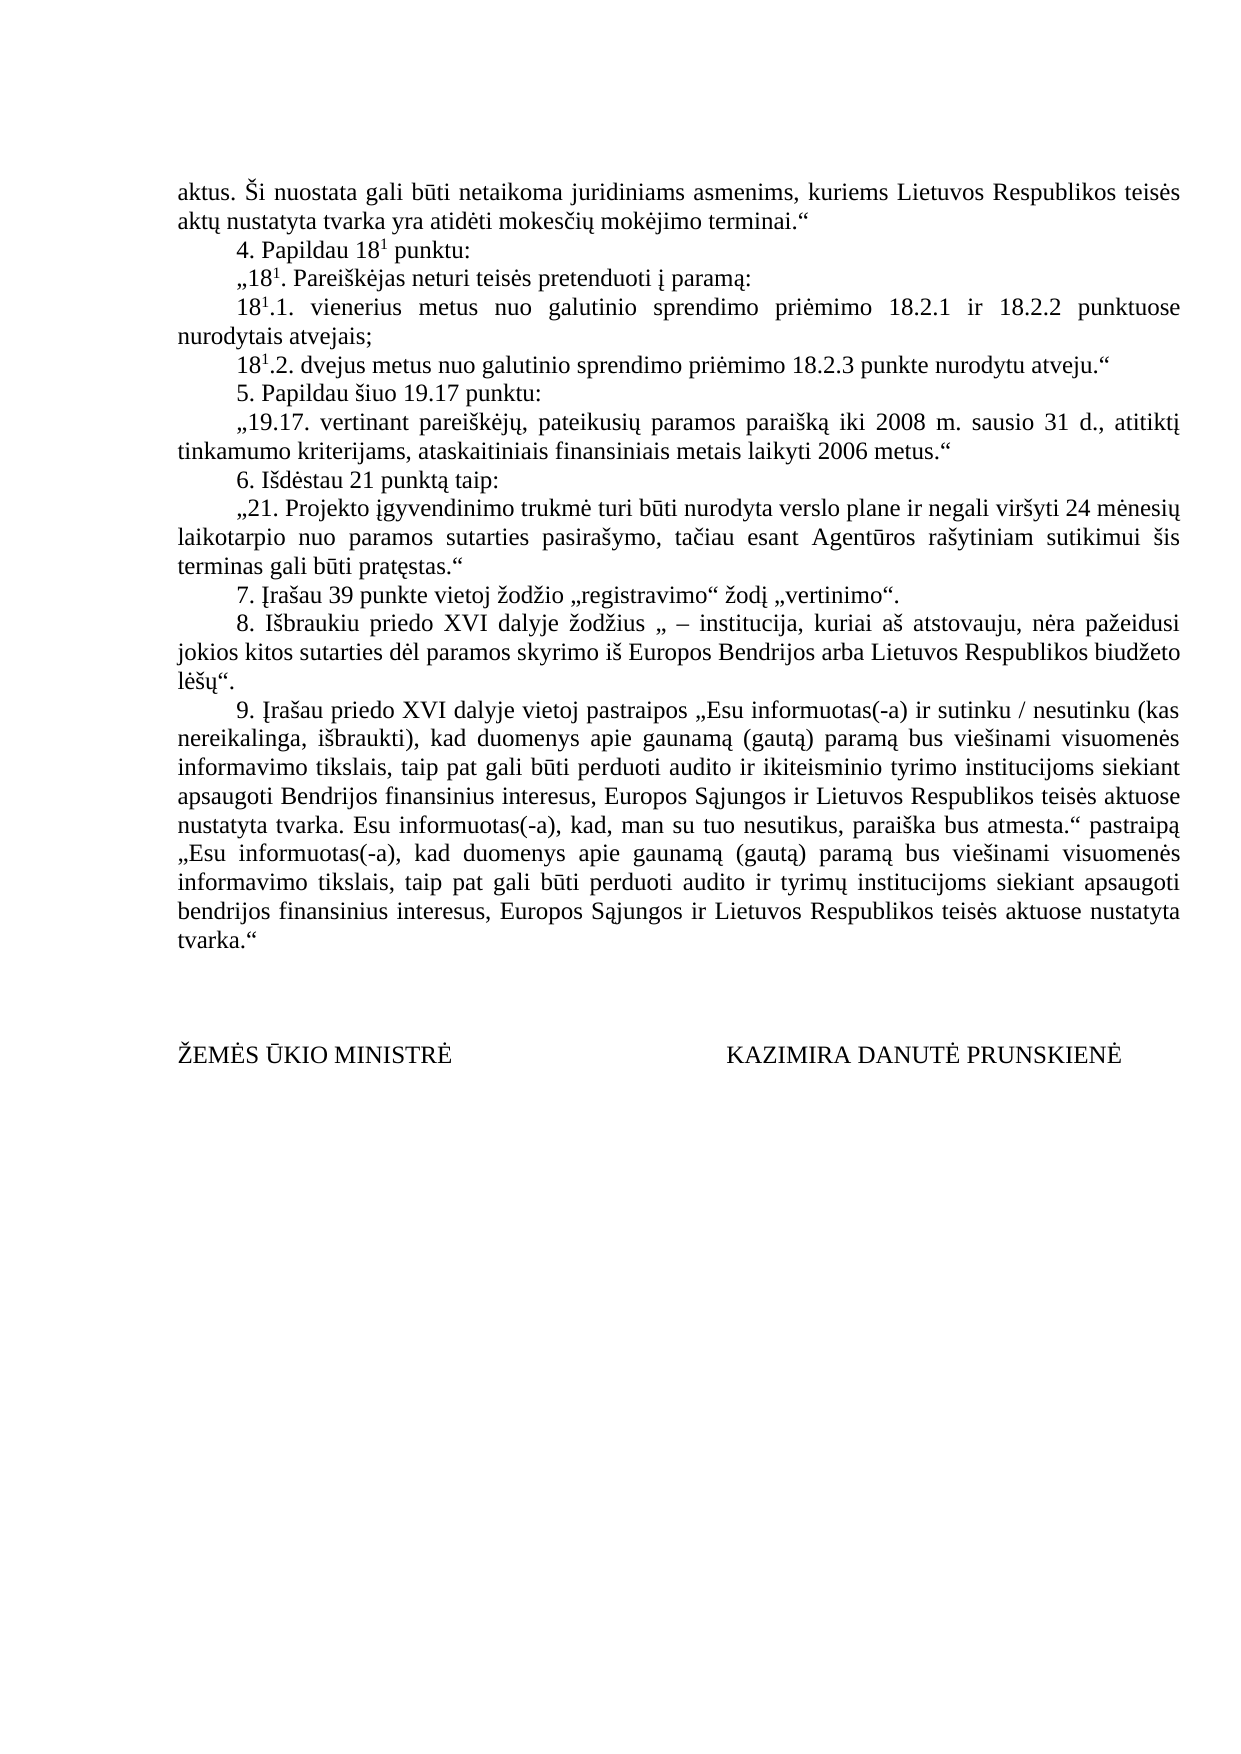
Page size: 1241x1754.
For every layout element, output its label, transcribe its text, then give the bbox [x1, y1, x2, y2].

text „21. Projekto įgyvendinimo trukmė turi būti nurodyta verslo plane ir negali viršyti 24 mėnesių laikotarpio nuo paramos sutarties pasirašymo, tačiau esant Agentūros rašytiniam sutikimui šis terminas gali būti pratęstas.“ [177, 493, 1181, 580]
text aktus. Ši nuostata gali būti netaikoma juridiniams asmenims, kuriems Lietuvos Respublikos teisės aktų nustatyta tvarka yra atidėti mokesčių mokėjimo terminai.“ [177, 177, 1181, 235]
text 7. Įrašau 39 punkte vietoj žodžio „registravimo“ žodį „vertinimo“. [177, 580, 1181, 608]
text ŽEMĖS ŪKIO MINISTRĖ KAZIMIRA DANUTĖ PRUNSKIENĖ [177, 1040, 1181, 1068]
text 5. Papildau šiuo 19.17 punktu: [177, 378, 1181, 407]
text „19.17. vertinant pareiškėjų, pateikusių paramos paraišką iki 2008 m. sausio 31 d., atitiktį tinkamumo kriterijams, ataskaitiniais finansiniais metais laikyti 2006 metus.“ [177, 407, 1181, 465]
text 181.1. vienerius metus nuo galutinio sprendimo priėmimo 18.2.1 ir 18.2.2 punktuose nurodytais atvejais; [177, 292, 1181, 350]
text 4. Papildau 181 punktu: [177, 235, 1181, 263]
text 181.2. dvejus metus nuo galutinio sprendimo priėmimo 18.2.3 punkte nurodytu atveju.“ [177, 350, 1181, 378]
text „181. Pareiškėjas neturi teisės pretenduoti į paramą: [177, 263, 1181, 292]
text 8. Išbraukiu priedo XVI dalyje žodžius „ – institucija, kuriai aš atstovauju, nėra pažeidusi jokios kitos sutarties dėl paramos skyrimo iš Europos Bendrijos arba Lietuvos Respublikos biudžeto lėšų“. [177, 608, 1181, 695]
text 9. Įrašau priedo XVI dalyje vietoj pastraipos „Esu informuotas(-a) ir sutinku / nesutinku (kas nereikalinga, išbraukti), kad duomenys apie gaunamą (gautą) paramą bus viešinami visuomenės informavimo tikslais, taip pat gali būti perduoti audito ir ikiteisminio tyrimo institucijoms siekiant apsaugoti Bendrijos finansinius interesus, Europos Sąjungos ir Lietuvos Respublikos teisės aktuose nustatyta tvarka. Esu informuotas(-a), kad, man su tuo nesutikus, paraiška bus atmesta.“ pastraipą „Esu informuotas(-a), kad duomenys apie gaunamą (gautą) paramą bus viešinami visuomenės informavimo tikslais, taip pat gali būti perduoti audito ir tyrimų institucijoms siekiant apsaugoti bendrijos finansinius interesus, Europos Sąjungos ir Lietuvos Respublikos teisės aktuose nustatyta tvarka.“ [177, 695, 1181, 953]
text 6. Išdėstau 21 punktą taip: [177, 465, 1181, 493]
